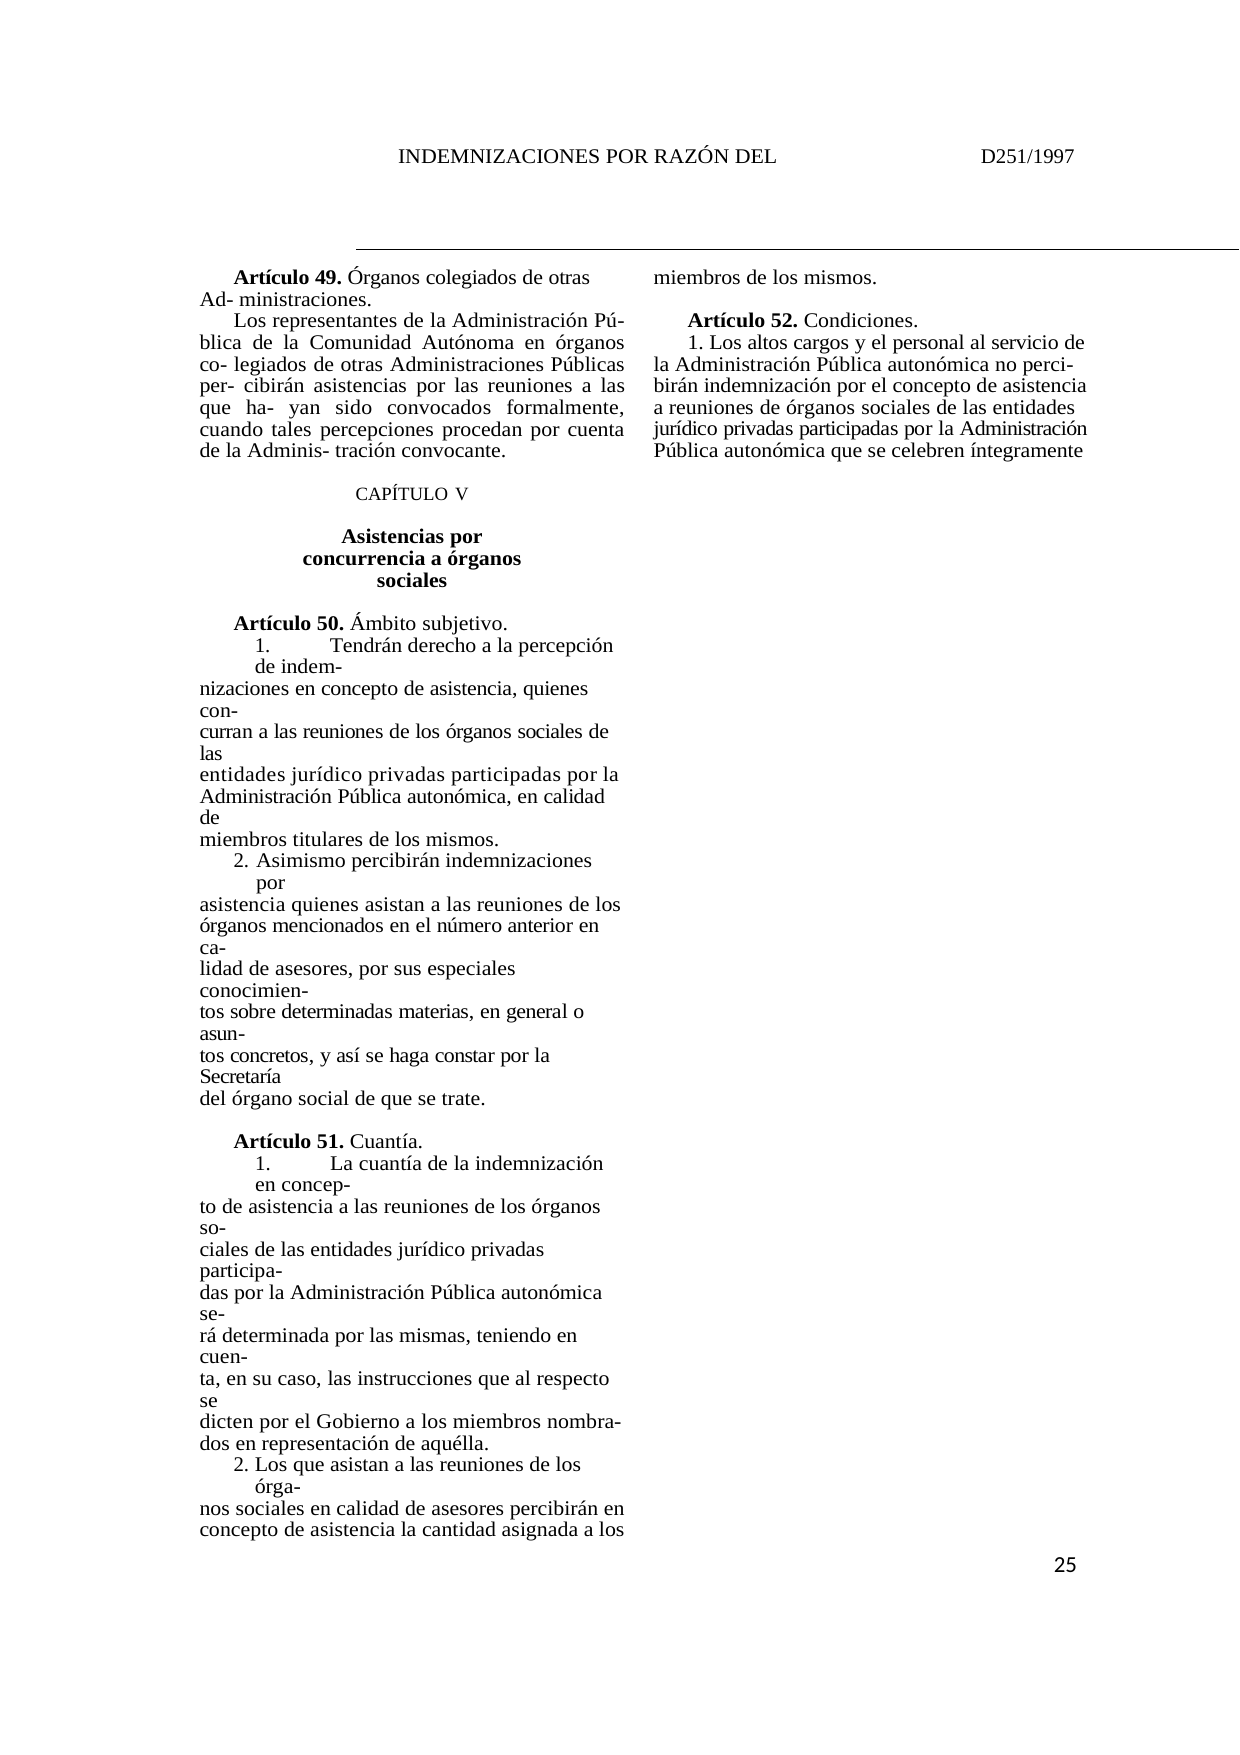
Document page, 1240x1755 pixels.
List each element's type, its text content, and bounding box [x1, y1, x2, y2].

text asistencia quienes asistan a las reuniones de los [199, 894, 625, 915]
text Pública autonómica que se celebren íntegramente [653, 440, 1092, 462]
text Artículo 51. Cuantía. [233, 1129, 625, 1153]
text a reuniones de órganos sociales de las entidades [653, 397, 1092, 418]
text Administración Pública autonómica, en calidad de [199, 786, 625, 829]
text dos en representación de aquélla. [199, 1433, 625, 1454]
text tos sobre determinadas materias, en general o asun- [199, 1002, 625, 1045]
text to de asistencia a las reuniones de los órganos so- [199, 1196, 625, 1239]
text Artículo 50. Ámbito subjetivo. [233, 611, 625, 635]
text lidad de asesores, por sus especiales conocimien- [199, 958, 625, 1002]
text Artículo 52. Condiciones. [687, 308, 1092, 332]
text 1. Los altos cargos y el personal al servicio de [687, 332, 1092, 354]
list Asimismo percibirán indemnizaciones por [233, 851, 625, 894]
text órganos mencionados en el número anterior en ca- [199, 915, 625, 958]
text entidades jurídico privadas participadas por la [199, 764, 625, 786]
text birán indemnización por el concepto de asistencia [653, 375, 1092, 397]
text dicten por el Gobierno a los miembros nombra- [199, 1411, 625, 1433]
text nizaciones en concepto de asistencia, quienes con- [199, 678, 625, 721]
text Los representantes de la Administración Pú- blica de la Comunidad Autónoma en órganos co- legiados de otras Administraciones Públicas per- cibirán asistencias por las reuniones a las que ha- yan sido convocados formalmente, cuando tales percepciones procedan por cuenta de la Adminis- tración convocante. [199, 310, 624, 462]
text ciales de las entidades jurídico privadas participa- [199, 1239, 625, 1282]
list Los que asistan a las reuniones de los órga- [233, 1454, 625, 1498]
text curran a las reuniones de los órganos sociales de las [199, 721, 625, 764]
text del órgano social de que se trate. [199, 1088, 625, 1109]
text jurídico privadas participadas por la Administración [653, 418, 1092, 440]
text Artículo 49. Órganos colegiados de otras Ad- ministraciones. [199, 267, 624, 310]
text miembros titulares de los mismos. [199, 829, 625, 851]
text concepto de asistencia la cantidad asignada a los [199, 1519, 625, 1541]
text nos sociales en calidad de asesores percibirán en [199, 1498, 625, 1519]
text ta, en su caso, las instrucciones que al respecto se [199, 1368, 625, 1411]
subtitle Asistencias por concurrencia a órganos sociales [279, 527, 545, 592]
list Tendrán derecho a la percepción de indem- [254, 635, 625, 678]
text la Administración Pública autonómica no perci- [653, 354, 1092, 375]
text miembros de los mismos. [653, 267, 1092, 289]
text das por la Administración Pública autonómica se- [199, 1282, 625, 1325]
text CAPÍTULO V [199, 483, 625, 505]
text tos concretos, y así se haga constar por la Secretaría [199, 1045, 625, 1088]
text rá determinada por las mismas, teniendo en cuen- [199, 1325, 625, 1368]
list La cuantía de la indemnización en concep- [255, 1153, 625, 1196]
